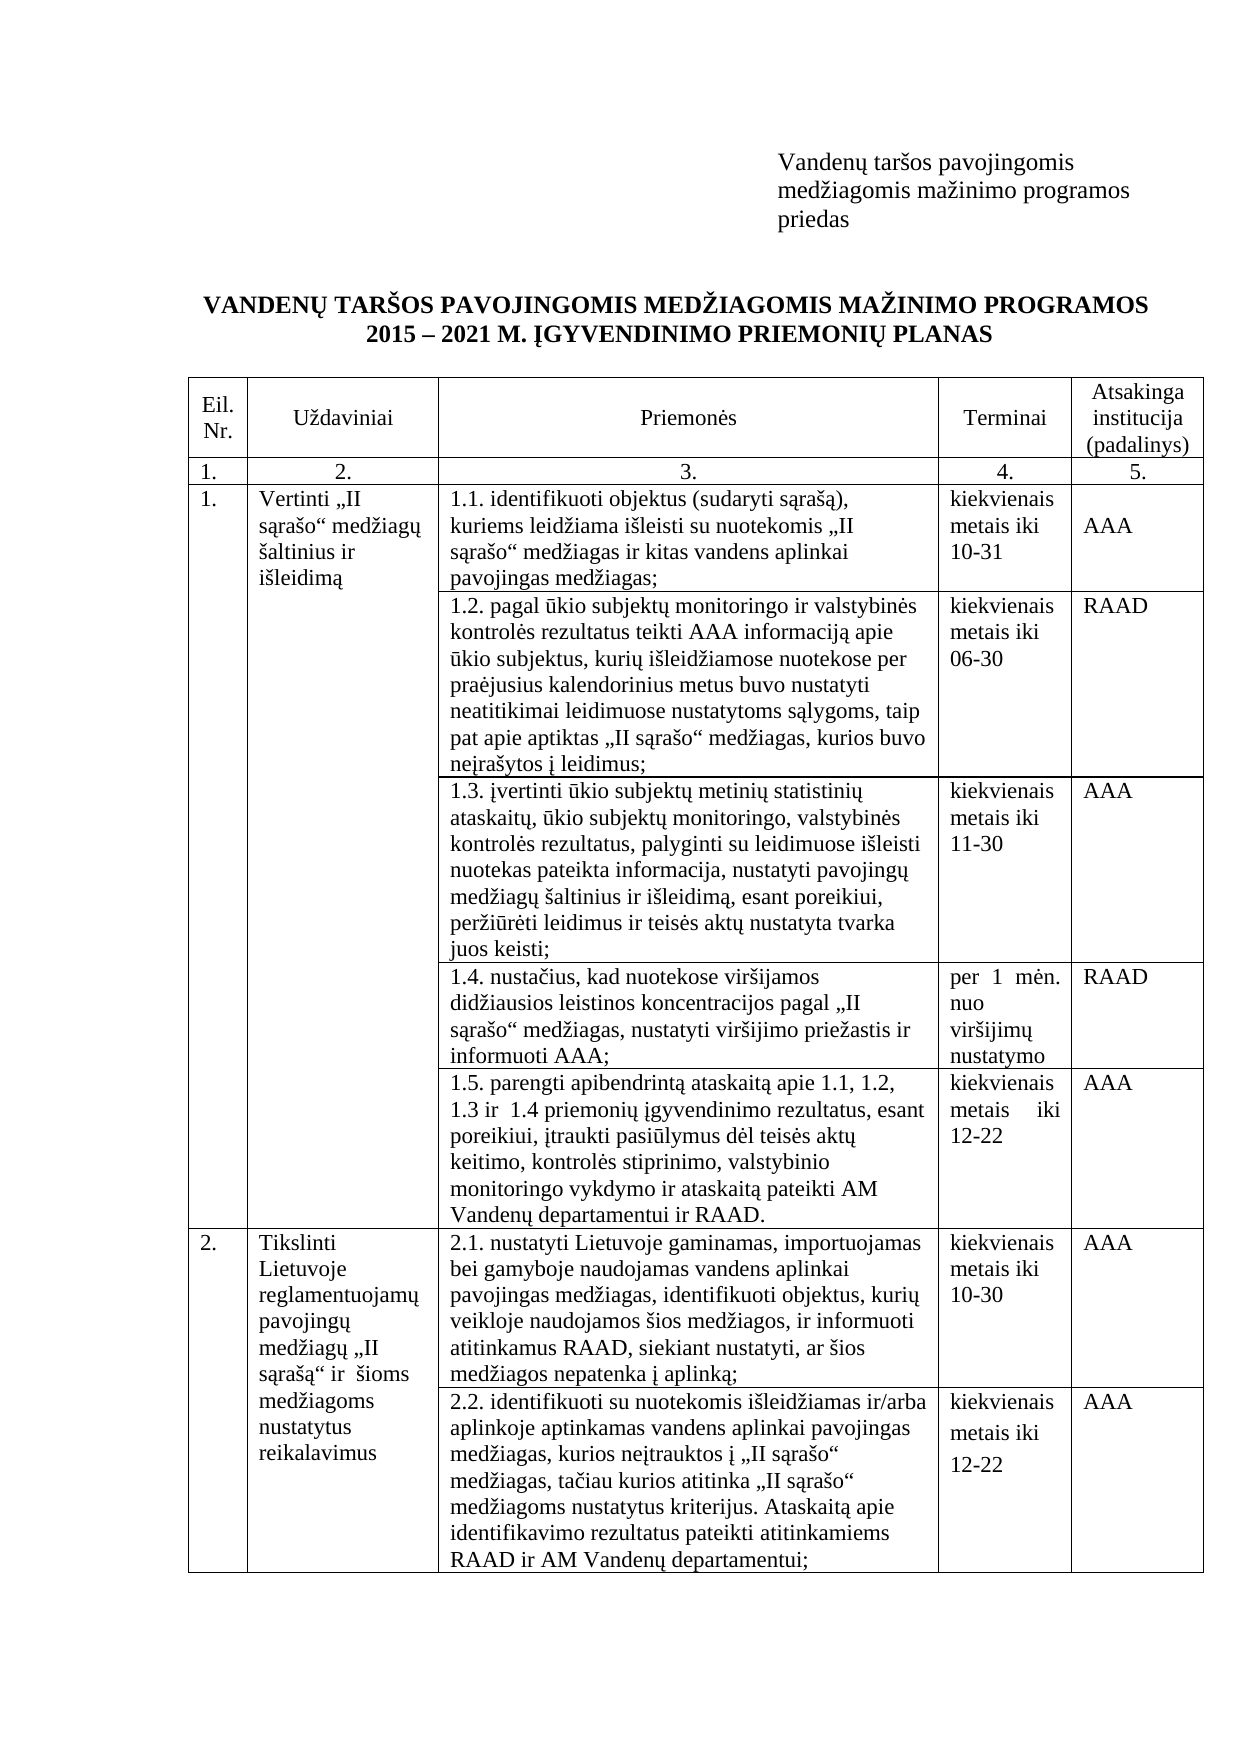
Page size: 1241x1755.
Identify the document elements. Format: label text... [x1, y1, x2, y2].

table_cell 5. [1072, 458, 1203, 484]
text priedas [177, 204, 1181, 233]
text medžiagomis mažinimo programos [177, 176, 1181, 204]
table_cell kiekvienais metais iki 06-30 [939, 592, 1071, 776]
table_cell 2.1. nustatyti Lietuvoje gaminamas, importuojamas bei gamyboje naudojamas vandens aplinkai pavojingas medžiagas, identifikuoti objektus, kurių veikloje naudojamos šios medžiagos, ir informuoti atitinkamus RAAD, siekiant nustatyti, ar šios medžiagos nepatenka į aplinką; [439, 1229, 938, 1387]
table_header Priemonės [439, 378, 938, 457]
table_cell 1.2. pagal ūkio subjektų monitoringo ir valstybinės kontrolės rezultatus teikti AAA informaciją apie ūkio subjektus, kurių išleidžiamose nuotekose per praėjusius kalendorinius metus buvo nustatyti neatitikimai leidimuose nustatytoms sąlygoms, taip pat apie aptiktas „II sąrašo“ medžiagas, kurios buvo neįrašytos į leidimus; [439, 592, 938, 776]
table_cell 1. [189, 458, 247, 484]
table_cell per 1 mėn. nuo viršijimų nustatymo [939, 963, 1071, 1068]
table_cell kiekvienais metais iki 10-30 [939, 1229, 1071, 1387]
table_header Eil. Nr. [189, 378, 247, 457]
table_cell Vertinti „II sąrašo“ medžiagų šaltinius ir išleidimą [248, 485, 438, 1227]
table_cell 1. [189, 485, 247, 1227]
table_cell 1.1. identifikuoti objektus (sudaryti sąrašą), kuriems leidžiama išleisti su nuotekomis „II sąrašo“ medžiagas ir kitas vandens aplinkai pavojingas medžiagas; [439, 485, 938, 591]
table_cell kiekvienais metais iki 11-30 [939, 778, 1071, 962]
text VANDENŲ TARŠOS PAVOJINGOMIS MEDŽIAGOMIS MAŽINIMO PROGRAMOS 2015 – 2021 m. ĮGYVENDINIMO PRIEMONIŲ PLANAS [177, 291, 1181, 348]
table_header Atsakinga institucija (padalinys) [1072, 378, 1203, 457]
table_header Terminai [939, 378, 1071, 457]
table_cell 1.3. įvertinti ūkio subjektų metinių statistinių ataskaitų, ūkio subjektų monitoringo, valstybinės kontrolės rezultatus, palyginti su leidimuose išleisti nuotekas pateikta informacija, nustatyti pavojingų medžiagų šaltinius ir išleidimą, esant poreikiui, peržiūrėti leidimus ir teisės aktų nustatyta tvarka juos keisti; [439, 778, 938, 962]
table_cell 2.2. identifikuoti su nuotekomis išleidžiamas ir/arba aplinkoje aptinkamas vandens aplinkai pavojingas medžiagas, kurios neįtrauktos į „II sąrašo“ medžiagas, tačiau kurios atitinka „II sąrašo“ medžiagoms nustatytus kriterijus. Ataskaitą apie identifikavimo rezultatus pateikti atitinkamiems RAAD ir AM Vandenų departamentui; [439, 1388, 938, 1572]
table_cell AAA [1072, 778, 1203, 962]
text Vandenų taršos pavojingomis [177, 147, 1181, 176]
table_cell AAA [1072, 1388, 1203, 1572]
table_cell 3. [439, 458, 938, 484]
table_cell AAA [1072, 485, 1203, 591]
table_cell Tikslinti Lietuvoje reglamentuojamų pavojingų medžiagų „II sąrašą“ ir šioms medžiagoms nustatytus reikalavimus [248, 1229, 438, 1572]
table_cell 4. [939, 458, 1071, 484]
table_cell AAA [1072, 1069, 1203, 1227]
table_cell AAA [1072, 1229, 1203, 1387]
table_cell 1.4. nustačius, kad nuotekose viršijamos didžiausios leistinos koncentracijos pagal „II sąrašo“ medžiagas, nustatyti viršijimo priežastis ir informuoti AAA; [439, 963, 938, 1068]
table_cell kiekvienais metais iki 10-31 [939, 485, 1071, 591]
table_cell RAAD [1072, 592, 1203, 776]
table_cell RAAD [1072, 963, 1203, 1068]
table_cell kiekvienais metais iki 12-22 [939, 1069, 1071, 1227]
table_cell kiekvienais metais iki 12-22 [939, 1388, 1071, 1572]
table_cell 2. [248, 458, 438, 484]
table_cell 1.5. parengti apibendrintą ataskaitą apie 1.1, 1.2, 1.3 ir 1.4 priemonių įgyvendinimo rezultatus, esant poreikiui, įtraukti pasiūlymus dėl teisės aktų keitimo, kontrolės stiprinimo, valstybinio monitoringo vykdymo ir ataskaitą pateikti AM Vandenų departamentui ir RAAD. [439, 1069, 938, 1227]
table_cell 2. [189, 1229, 247, 1572]
table_header Uždaviniai [248, 378, 438, 457]
